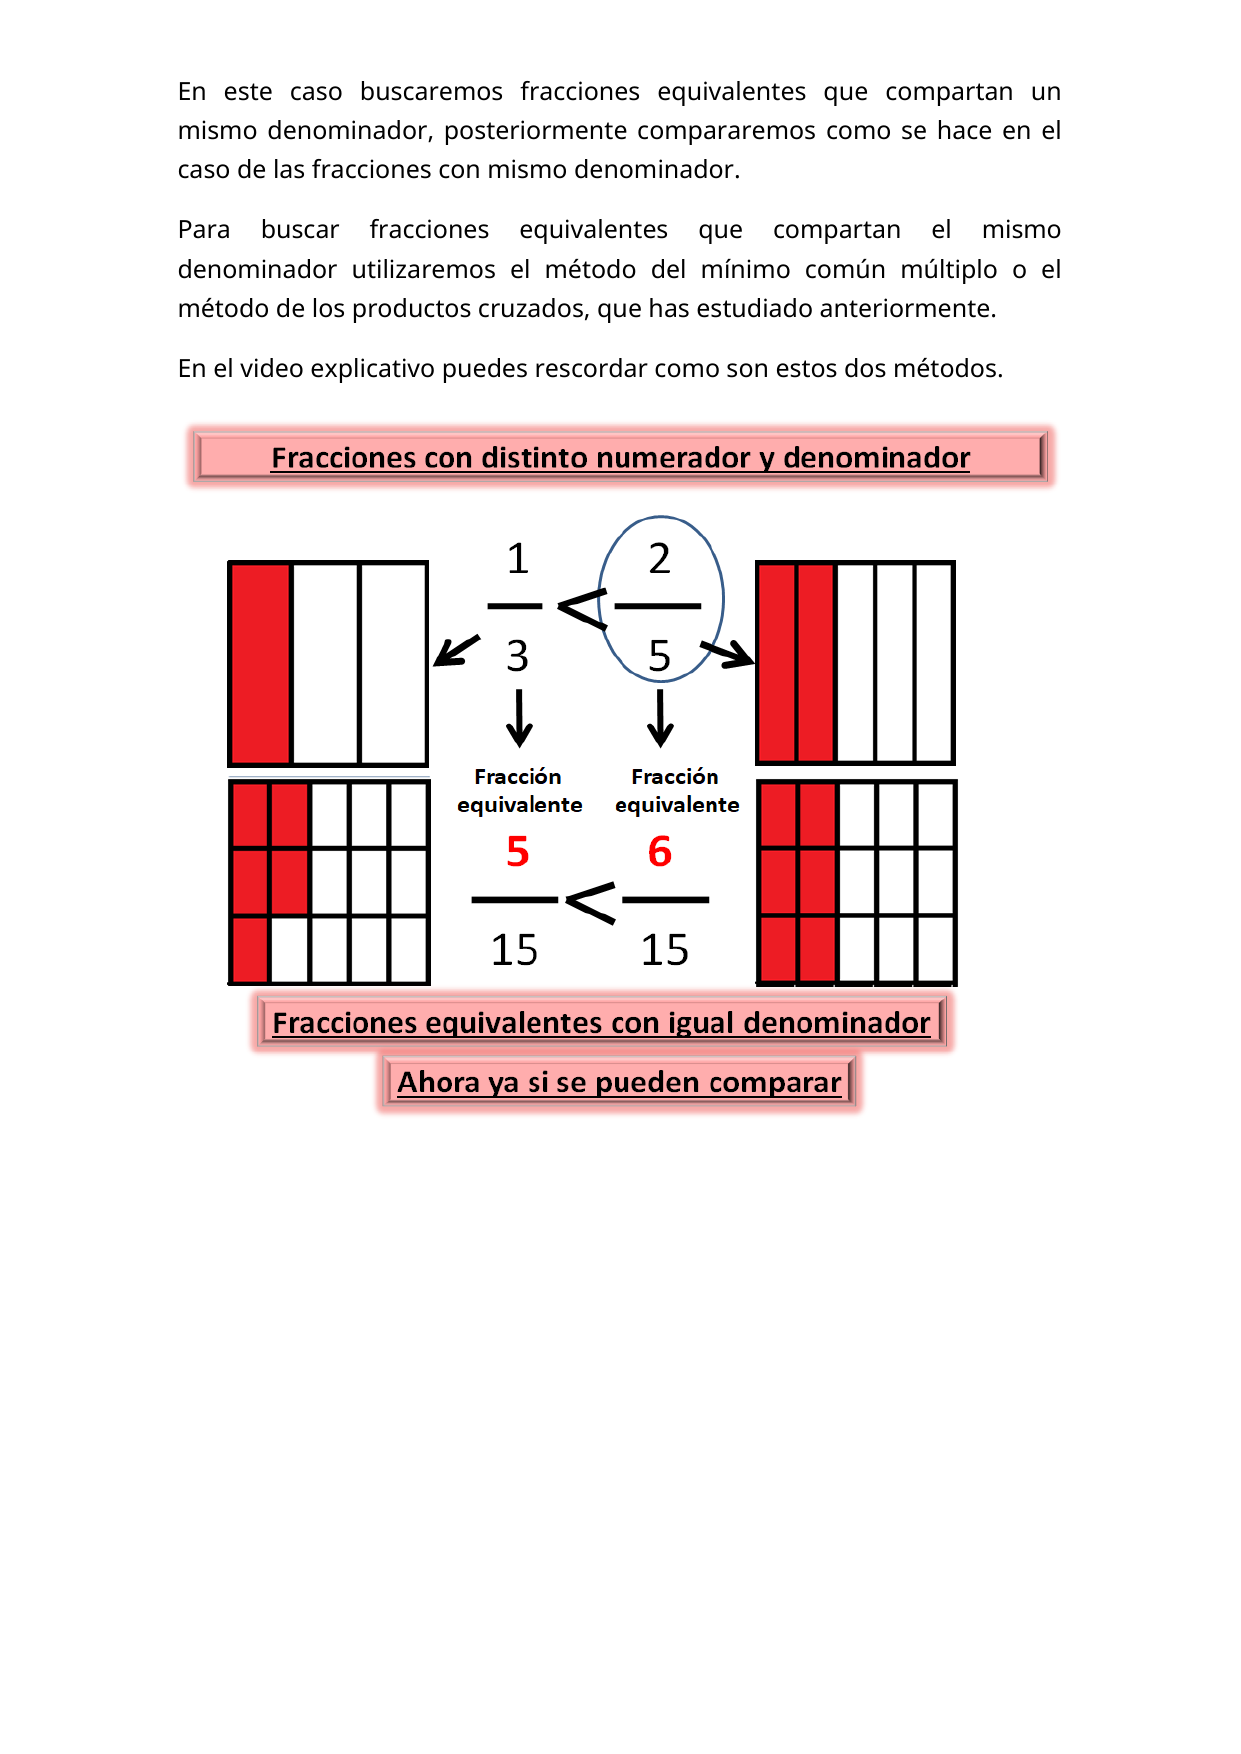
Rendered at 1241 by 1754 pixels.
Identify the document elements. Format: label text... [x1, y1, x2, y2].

picture [178, 416, 1068, 1120]
text Para buscar fracciones equivalentes que compartan el mismo denominador utilizaremos el método del mínimo común múltiplo o el método de los productos cruzados, que has estudiado anteriormente. [177, 212, 1063, 324]
text En este caso buscaremos fracciones equivalentes que compartan un mismo denominador, posteriormente compararemos como se hace en el caso de las fracciones con mismo denominador. [177, 74, 1063, 186]
text En el video explicativo puedes rescordar como son estos dos métodos. [177, 351, 1063, 384]
